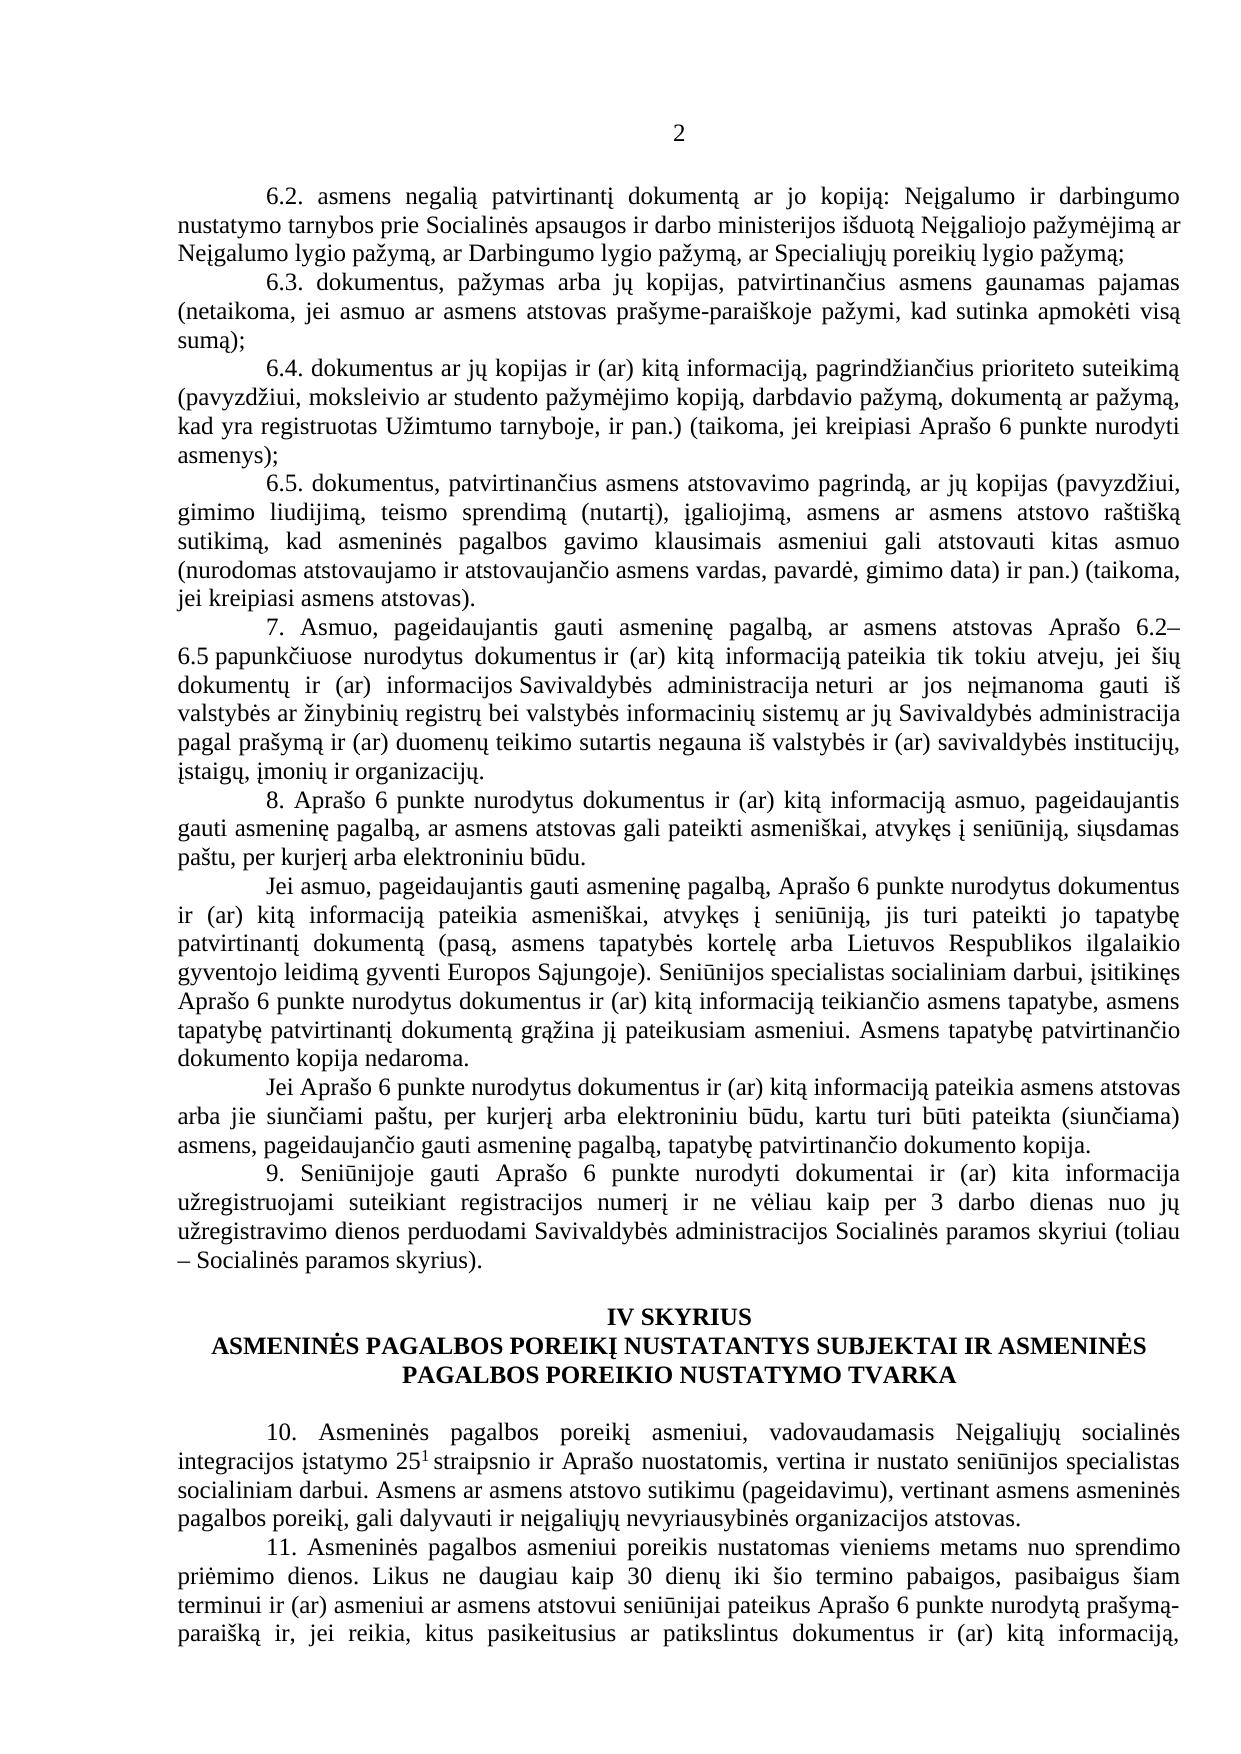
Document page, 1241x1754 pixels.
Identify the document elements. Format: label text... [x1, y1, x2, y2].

text 6.2. asmens negalią patvirtinantį dokumentą ar jo kopiją: Neįgalumo ir darbingumo nustatymo tarnybos prie Socialinės apsaugos ir darbo ministerijos išduotą Neįgaliojo pažymėjimą ar Neįgalumo lygio pažymą, ar Darbingumo lygio pažymą, ar Specialiųjų poreikių lygio pažymą; [177, 181, 1181, 267]
text 6.5. dokumentus, patvirtinančius asmens atstovavimo pagrindą, ar jų kopijas (pavyzdžiui, gimimo liudijimą, teismo sprendimą (nutartį), įgaliojimą, asmens ar asmens atstovo raštišką sutikimą, kad asmeninės pagalbos gavimo klausimais asmeniui gali atstovauti kitas asmuo (nurodomas atstovaujamo ir atstovaujančio asmens vardas, pavardė, gimimo data) ir pan.) (taikoma, jei kreipiasi asmens atstovas). [177, 468, 1181, 612]
text 11. Asmeninės pagalbos asmeniui poreikis nustatomas vieniems metams nuo sprendimo priėmimo dienos. Likus ne daugiau kaip 30 dienų iki šio termino pabaigos, pasibaigus šiam terminui ir (ar) asmeniui ar asmens atstovui seniūnijai pateikus Aprašo 6 punkte nurodytą prašymą-paraišką ir, jei reikia, kitus pasikeitusius ar patikslintus dokumentus ir (ar) kitą informaciją, [177, 1532, 1181, 1647]
text 10. Asmeninės pagalbos poreikį asmeniui, vadovaudamasis Neįgaliųjų socialinės integracijos įstatymo 251 straipsnio ir Aprašo nuostatomis, vertina ir nustato seniūnijos specialistas socialiniam darbui. Asmens ar asmens atstovo sutikimu (pageidavimu), vertinant asmens asmeninės pagalbos poreikį, gali dalyvauti ir neįgaliųjų nevyriausybinės organizacijos atstovas. [177, 1417, 1181, 1532]
text Jei Aprašo 6 punkte nurodytus dokumentus ir (ar) kitą informaciją pateikia asmens atstovas arba jie siunčiami paštu, per kurjerį arba elektroniniu būdu, kartu turi būti pateikta (siunčiama) asmens, pageidaujančio gauti asmeninę pagalbą, tapatybę patvirtinančio dokumento kopija. [177, 1072, 1181, 1158]
text 8. Aprašo 6 punkte nurodytus dokumentus ir (ar) kitą informaciją asmuo, pageidaujantis gauti asmeninę pagalbą, ar asmens atstovas gali pateikti asmeniškai, atvykęs į seniūniją, siųsdamas paštu, per kurjerį arba elektroniniu būdu. [177, 785, 1181, 871]
text 6.3. dokumentus, pažymas arba jų kopijas, patvirtinančius asmens gaunamas pajamas (netaikoma, jei asmuo ar asmens atstovas prašyme-paraiškoje pažymi, kad sutinka apmokėti visą sumą); [177, 267, 1181, 353]
text 7. Asmuo, pageidaujantis gauti asmeninę pagalbą, ar asmens atstovas Aprašo 6.2–6.5 papunkčiuose nurodytus dokumentus ir (ar) kitą informaciją pateikia tik tokiu atveju, jei šių dokumentų ir (ar) informacijos Savivaldybės administracija neturi ar jos neįmanoma gauti iš valstybės ar žinybinių registrų bei valstybės informacinių sistemų ar jų Savivaldybės administracija pagal prašymą ir (ar) duomenų teikimo sutartis negauna iš valstybės ir (ar) savivaldybės institucijų, įstaigų, įmonių ir organizacijų. [177, 612, 1181, 785]
text 9. Seniūnijoje gauti Aprašo 6 punkte nurodyti dokumentai ir (ar) kita informacija užregistruojami suteikiant registracijos numerį ir ne vėliau kaip per 3 darbo dienas nuo jų užregistravimo dienos perduodami Savivaldybės administracijos Socialinės paramos skyriui (toliau – Socialinės paramos skyrius). [177, 1158, 1181, 1273]
text ASMENINĖS PAGALBOS POREIKĮ NUSTATANTYS SUBJEKTAI IR ASMENINĖS PAGALBOS POREIKIO NUSTATYMO TVARKA [177, 1331, 1181, 1388]
text IV SKYRIUS [177, 1302, 1181, 1331]
text 6.4. dokumentus ar jų kopijas ir (ar) kitą informaciją, pagrindžiančius prioriteto suteikimą (pavyzdžiui, moksleivio ar studento pažymėjimo kopiją, darbdavio pažymą, dokumentą ar pažymą, kad yra registruotas Užimtumo tarnyboje, ir pan.) (taikoma, jei kreipiasi Aprašo 6 punkte nurodyti asmenys); [177, 353, 1181, 468]
text Jei asmuo, pageidaujantis gauti asmeninę pagalbą, Aprašo 6 punkte nurodytus dokumentus ir (ar) kitą informaciją pateikia asmeniškai, atvykęs į seniūniją, jis turi pateikti jo tapatybę patvirtinantį dokumentą (pasą, asmens tapatybės kortelę arba Lietuvos Respublikos ilgalaikio gyventojo leidimą gyventi Europos Sąjungoje). Seniūnijos specialistas socialiniam darbui, įsitikinęs Aprašo 6 punkte nurodytus dokumentus ir (ar) kitą informaciją teikiančio asmens tapatybe, asmens tapatybę patvirtinantį dokumentą grąžina jį pateikusiam asmeniui. Asmens tapatybę patvirtinančio dokumento kopija nedaroma. [177, 871, 1181, 1072]
